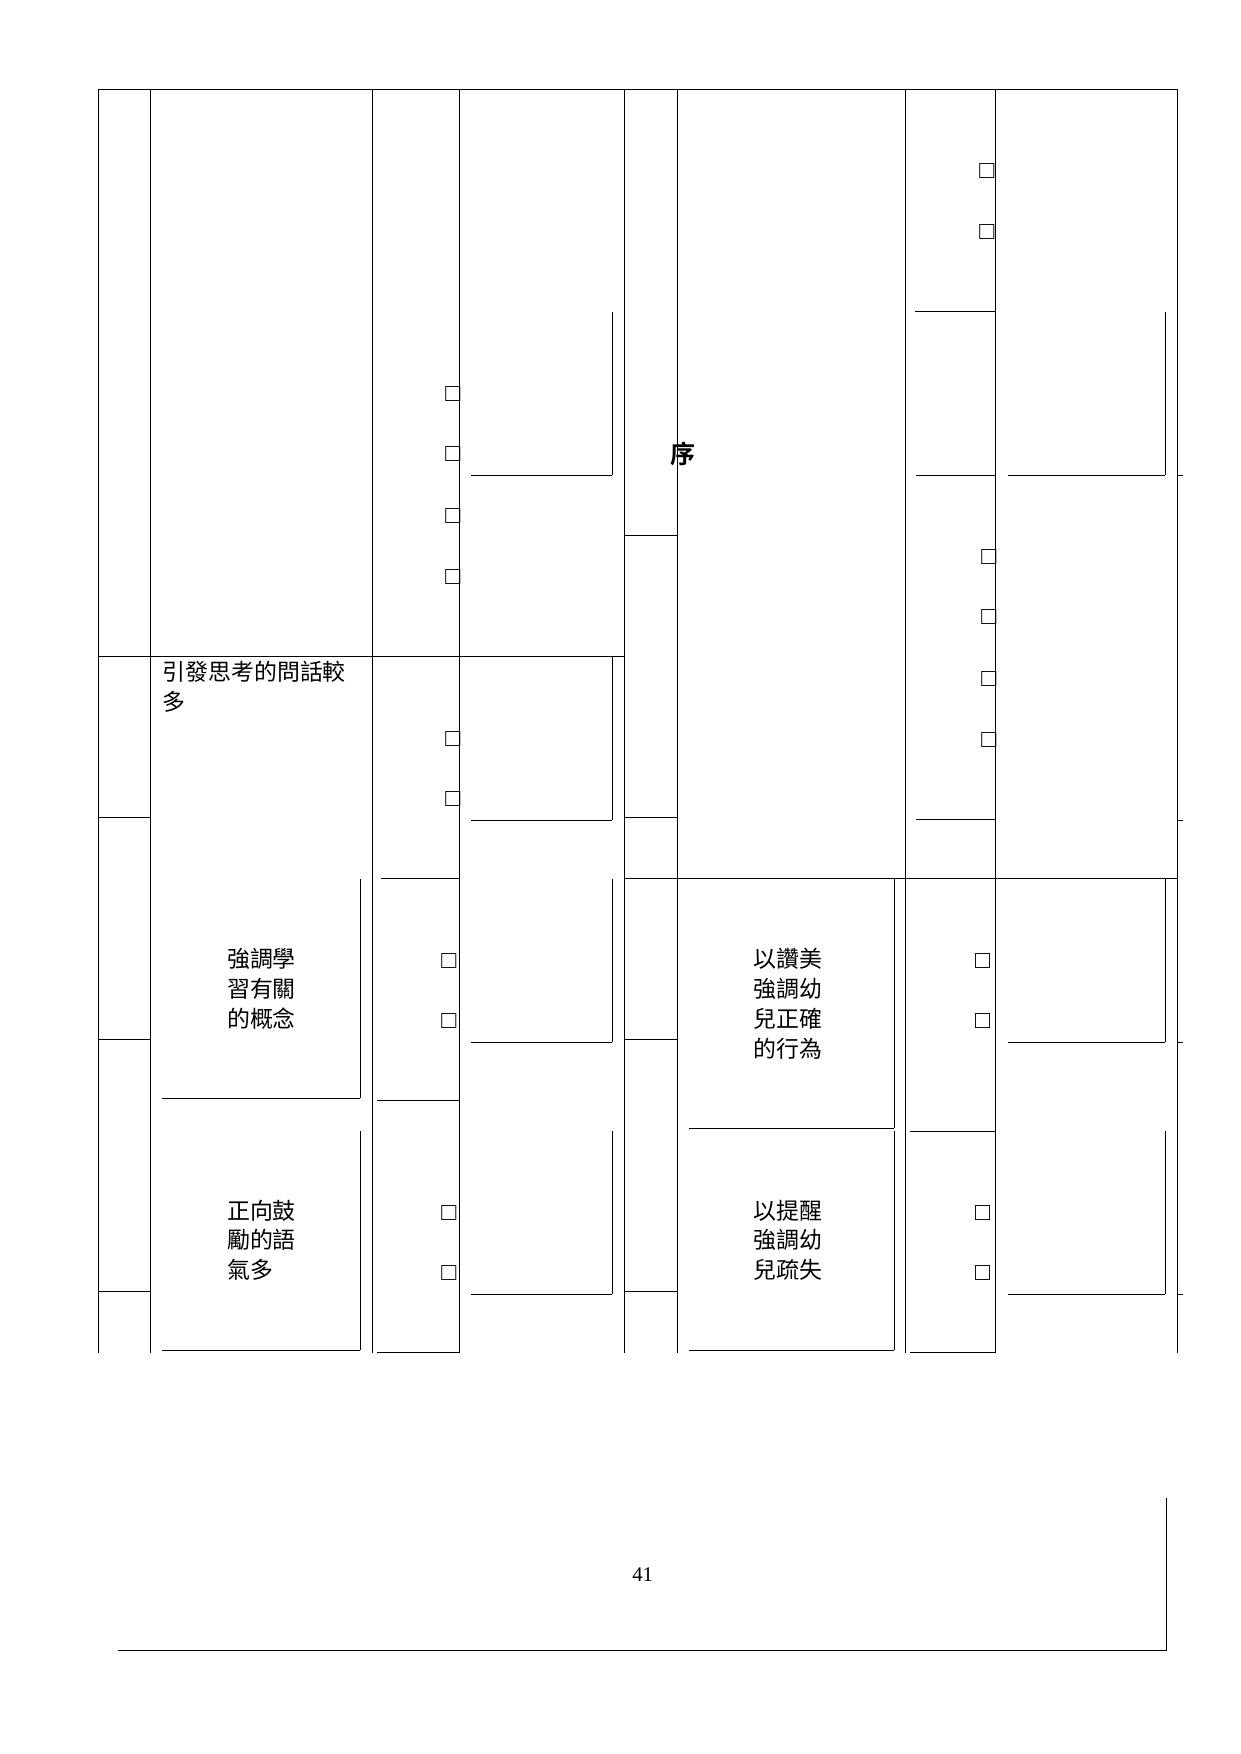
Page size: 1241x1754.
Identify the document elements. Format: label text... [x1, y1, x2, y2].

table_cell 正向鼓勵的語氣多 [151, 1131, 372, 1352]
table_cell [625, 1040, 677, 1131]
table_cell [996, 90, 1177, 311]
table_cell [1178, 1295, 1182, 1352]
table_cell [99, 1292, 150, 1352]
table_cell 引發思考的問話較多 [151, 657, 372, 878]
table_cell [99, 657, 150, 817]
table_cell [625, 818, 677, 878]
table_cell 教學準備 [99, 90, 150, 656]
table_cell 強調學習有關的概念 [151, 878, 372, 1131]
table_cell [625, 1292, 677, 1352]
table_cell [996, 879, 1177, 1131]
table_cell 以讚美強調幼兒正確的行為 [678, 879, 905, 1131]
table_cell [99, 1040, 150, 1131]
table_cell [625, 656, 677, 817]
table_cell [1178, 821, 1182, 878]
table_cell [460, 878, 624, 1131]
table_cell [460, 657, 624, 878]
table_cell [99, 818, 150, 878]
table_cell 應用維持秩序的小技巧 掌握幼兒行動的先後 序 適當等待游離的幼兒 強調表現良好幼兒的 行為 [678, 90, 905, 878]
table_cell [460, 90, 624, 311]
table_cell [1178, 656, 1182, 820]
table_cell [1178, 1043, 1182, 1131]
table_cell [996, 311, 1177, 878]
table_cell [1178, 1131, 1182, 1294]
table_cell 教具準備齊全 自我介紹及建立關係 教學流程討論與預擬 事先情境安排 [151, 90, 372, 656]
table_cell [625, 879, 677, 1039]
table_cell [625, 1131, 677, 1291]
table_cell [373, 90, 459, 311]
table_cell 序 [625, 536, 677, 656]
table_cell 序 [625, 311, 677, 535]
table_cell □ □ [373, 1131, 459, 1352]
table_cell 秩 [625, 90, 677, 311]
table_cell [1178, 476, 1182, 656]
table_cell [99, 878, 150, 1039]
table_cell □ □ [373, 657, 459, 878]
table_cell [1178, 89, 1182, 311]
table_cell [99, 1131, 150, 1291]
table_cell [460, 311, 624, 656]
table_cell □ □ [906, 90, 995, 311]
table_cell □ □ □ □ [373, 311, 459, 656]
table_cell □ □ [906, 1131, 995, 1352]
table_cell [460, 1131, 624, 1352]
table_cell [996, 1131, 1177, 1352]
table_cell □ □ [373, 878, 459, 1131]
table_cell [1178, 878, 1182, 1042]
table_cell □ □ [906, 879, 995, 1131]
table_cell □ □ □ □ [906, 311, 995, 878]
table_cell [1178, 311, 1182, 475]
table_cell 以提醒強調幼兒疏失 [678, 1131, 905, 1352]
